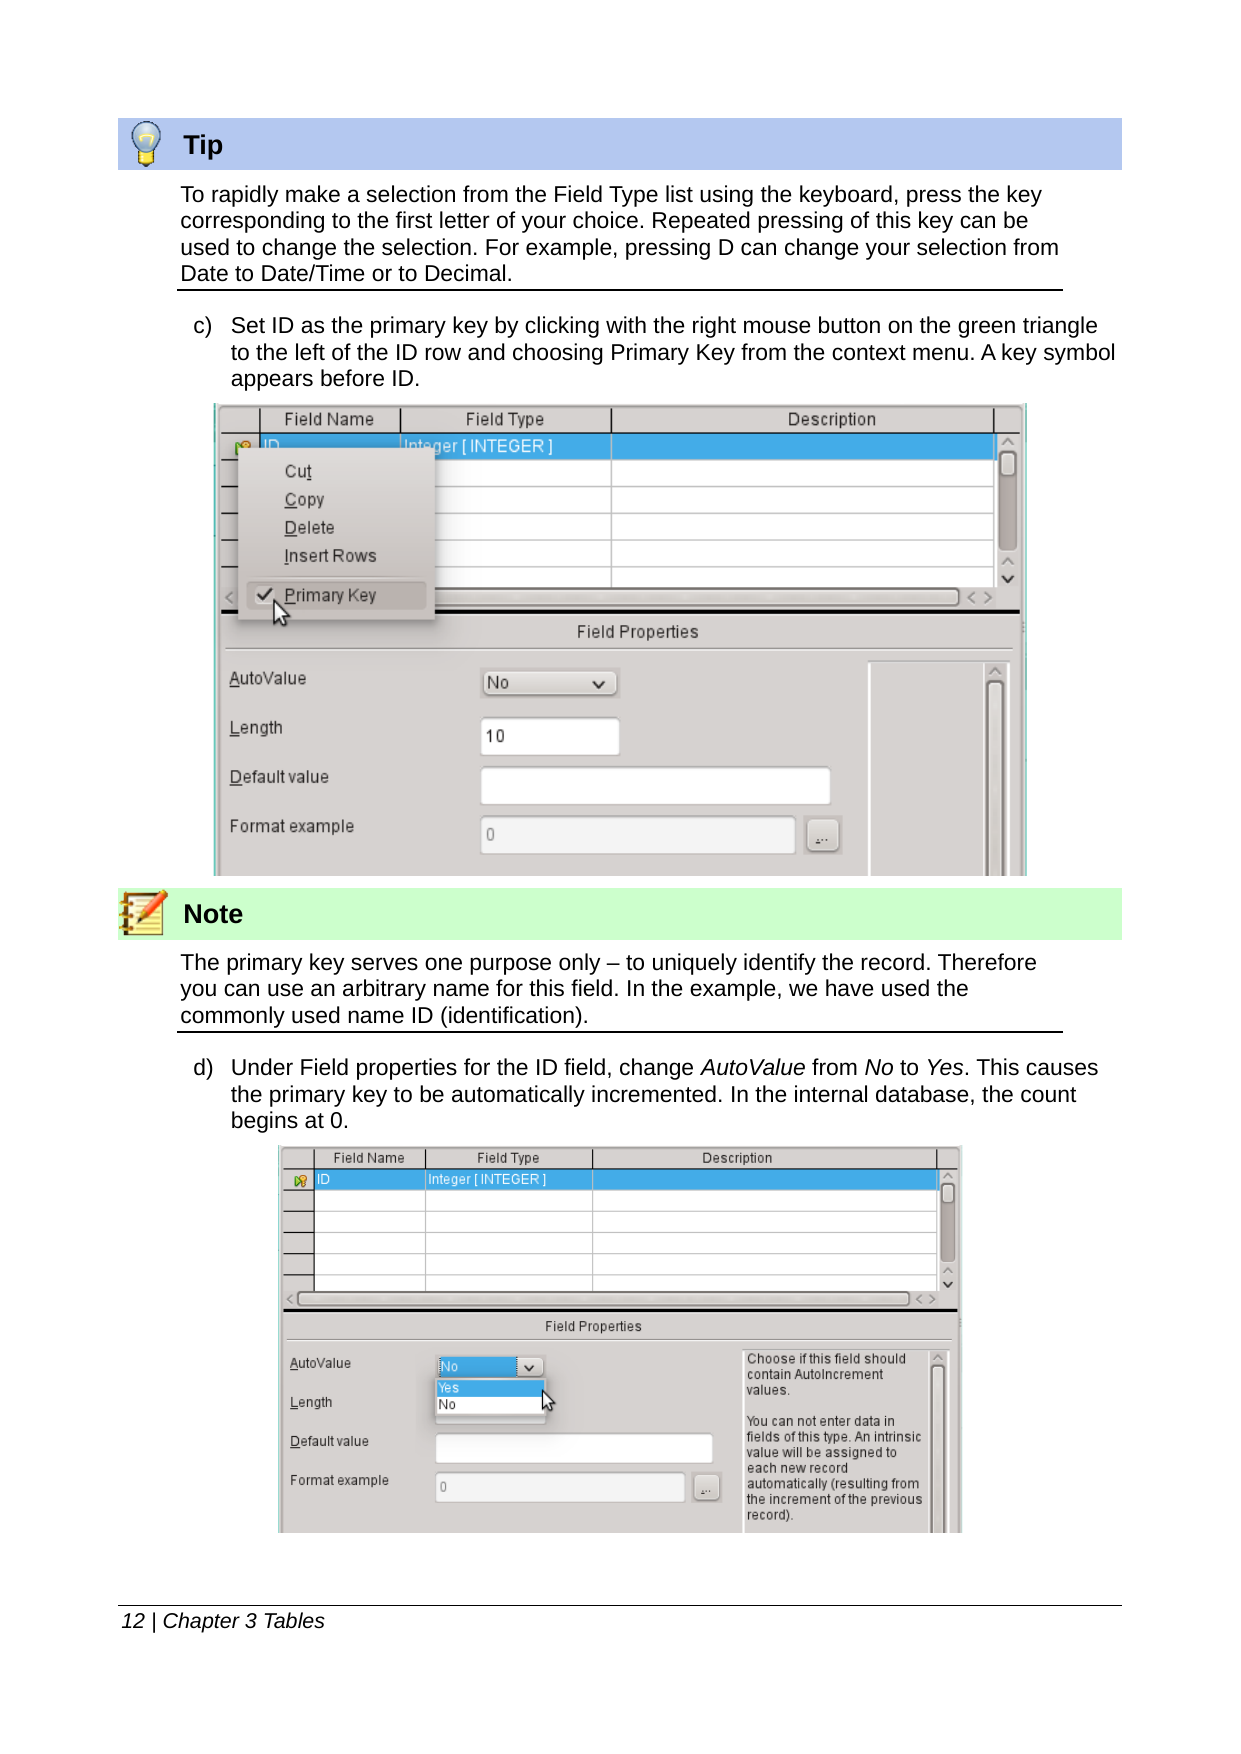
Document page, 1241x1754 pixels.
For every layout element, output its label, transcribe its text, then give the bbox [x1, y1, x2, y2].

list Under Field properties for the ID field, change AutoValue from No to Yes. This causes the primary key to be automatically incremented. In the internal database, the count begins at 0. [193, 1054, 1122, 1133]
text To rapidly make a selection from the Field Type list using the keyboard, press the key corresponding to the first letter of your choice. Repeated pressing of this key can be used to change the selection. For example, pressing D can change your selection from Date to Date/Time or to Decimal. [177, 178, 1063, 289]
picture [119, 888, 170, 939]
picture [278, 1145, 963, 1533]
list Set ID as the primary key by clicking with the right mouse button on the green triangle to the left of the ID row and choosing Primary Key from the context menu. A key symbol appears before ID. [193, 312, 1122, 392]
picture [213, 403, 1027, 876]
picture [119, 119, 170, 170]
text The primary key serves one purpose only – to uniquely identify the record. Therefore you can use an arbitrary name for this field. In the example, we have used the commonly used name ID (identification). [177, 946, 1063, 1031]
subtitle Note [118, 888, 1122, 940]
subtitle Tip [118, 118, 1122, 170]
